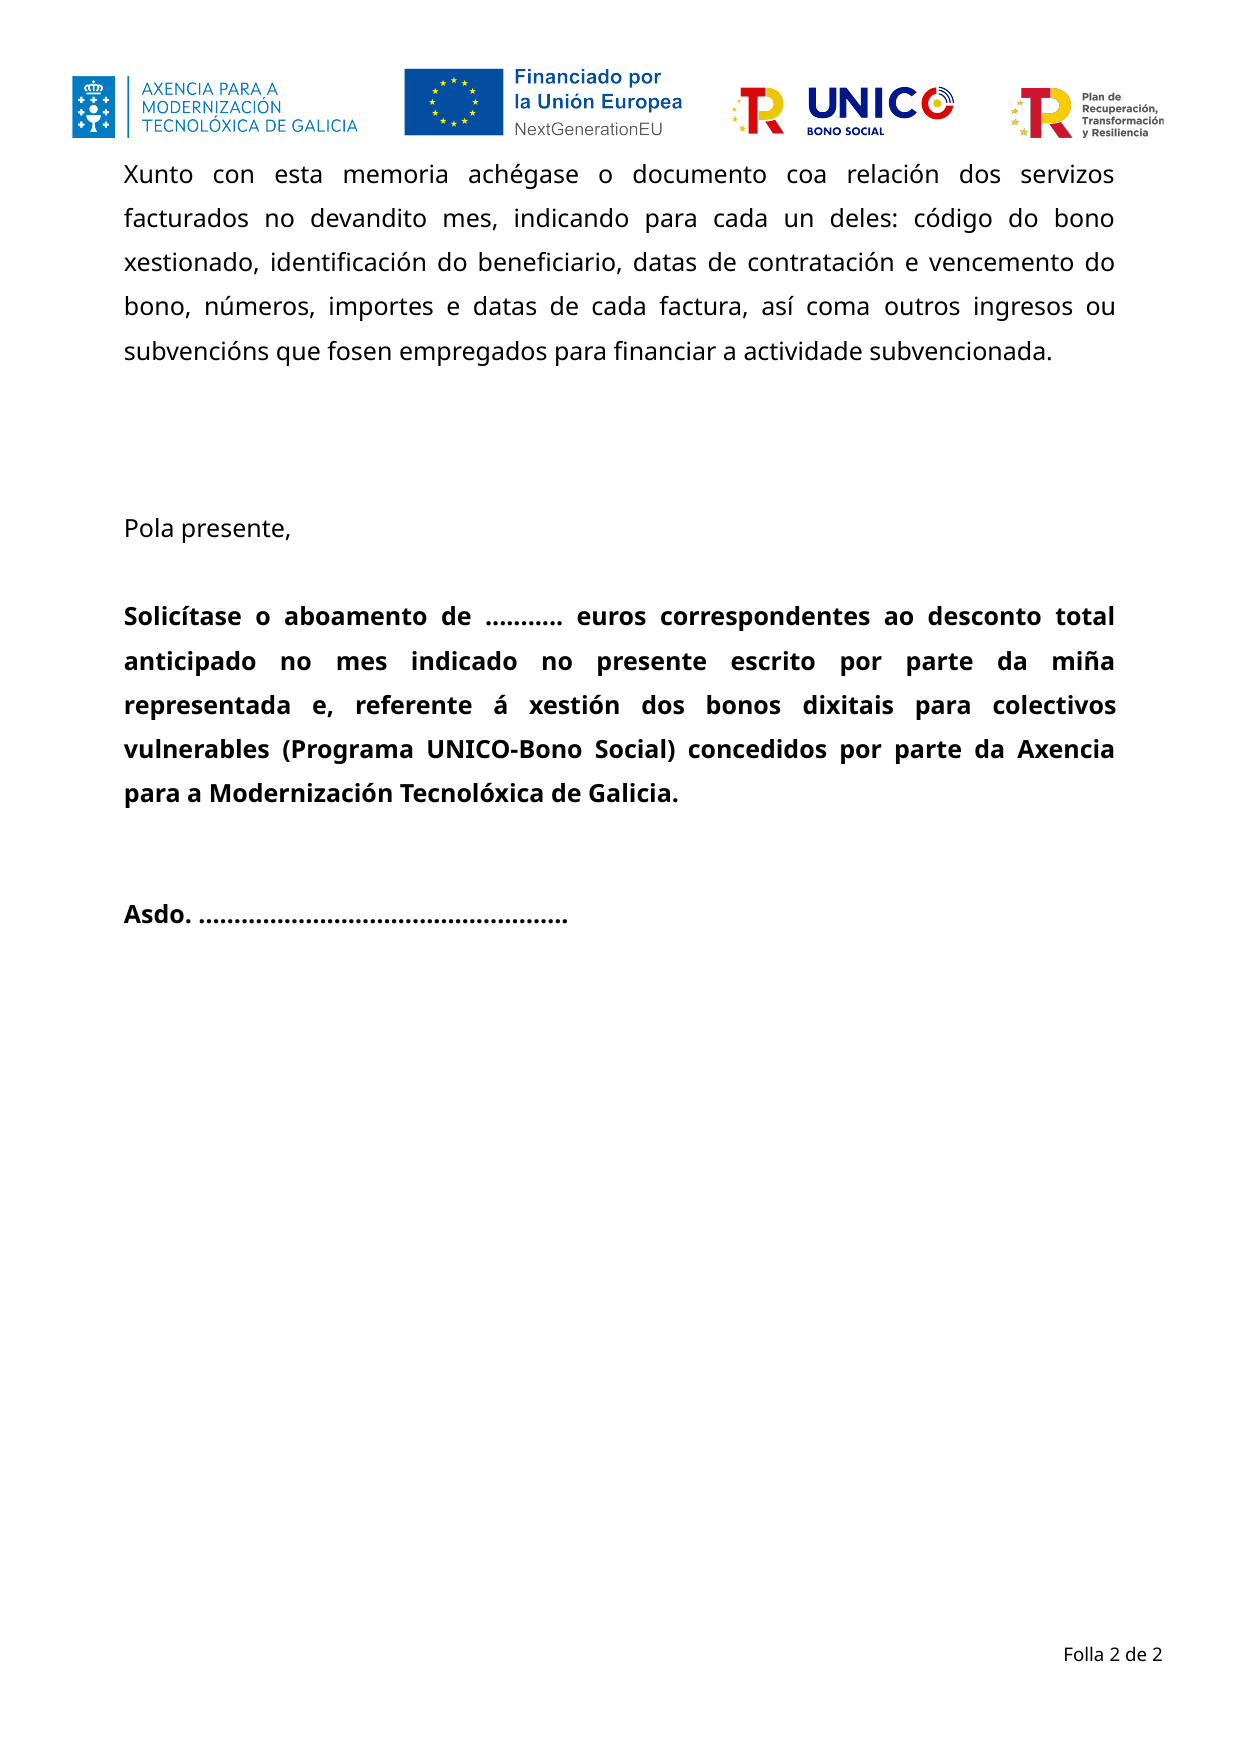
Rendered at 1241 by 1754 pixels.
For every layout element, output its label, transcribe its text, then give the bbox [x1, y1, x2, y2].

picture [72, 76, 358, 138]
text Xunto con esta memoria achégase o documento coa relación dos servizos facturados no devandito mes, indicando para cada un deles: código do bono xestionado, identificación do beneficiario, datas de contratación e vencemento do bono, números, importes e datas de cada factura, así coma outros ingresos ou subvencións que fosen empregados para financiar a actividade subvencionada. [124, 156, 1116, 367]
text Solicítase o aboamento de ........... euros correspondentes ao desconto total anticipado no mes indicado no presente escrito por parte da miña representada e, referente á xestión dos bonos dixitais para colectivos vulnerables (Programa UNICO-Bono Social) concedidos por parte da Axencia para a Modernización Tecnolóxica de Galicia. [124, 599, 1116, 810]
text Asdo. ……………………………………………. [124, 897, 1116, 931]
picture [1011, 70, 1164, 156]
picture [723, 75, 965, 148]
text Pola presente, [124, 510, 1116, 544]
picture [397, 58, 687, 144]
